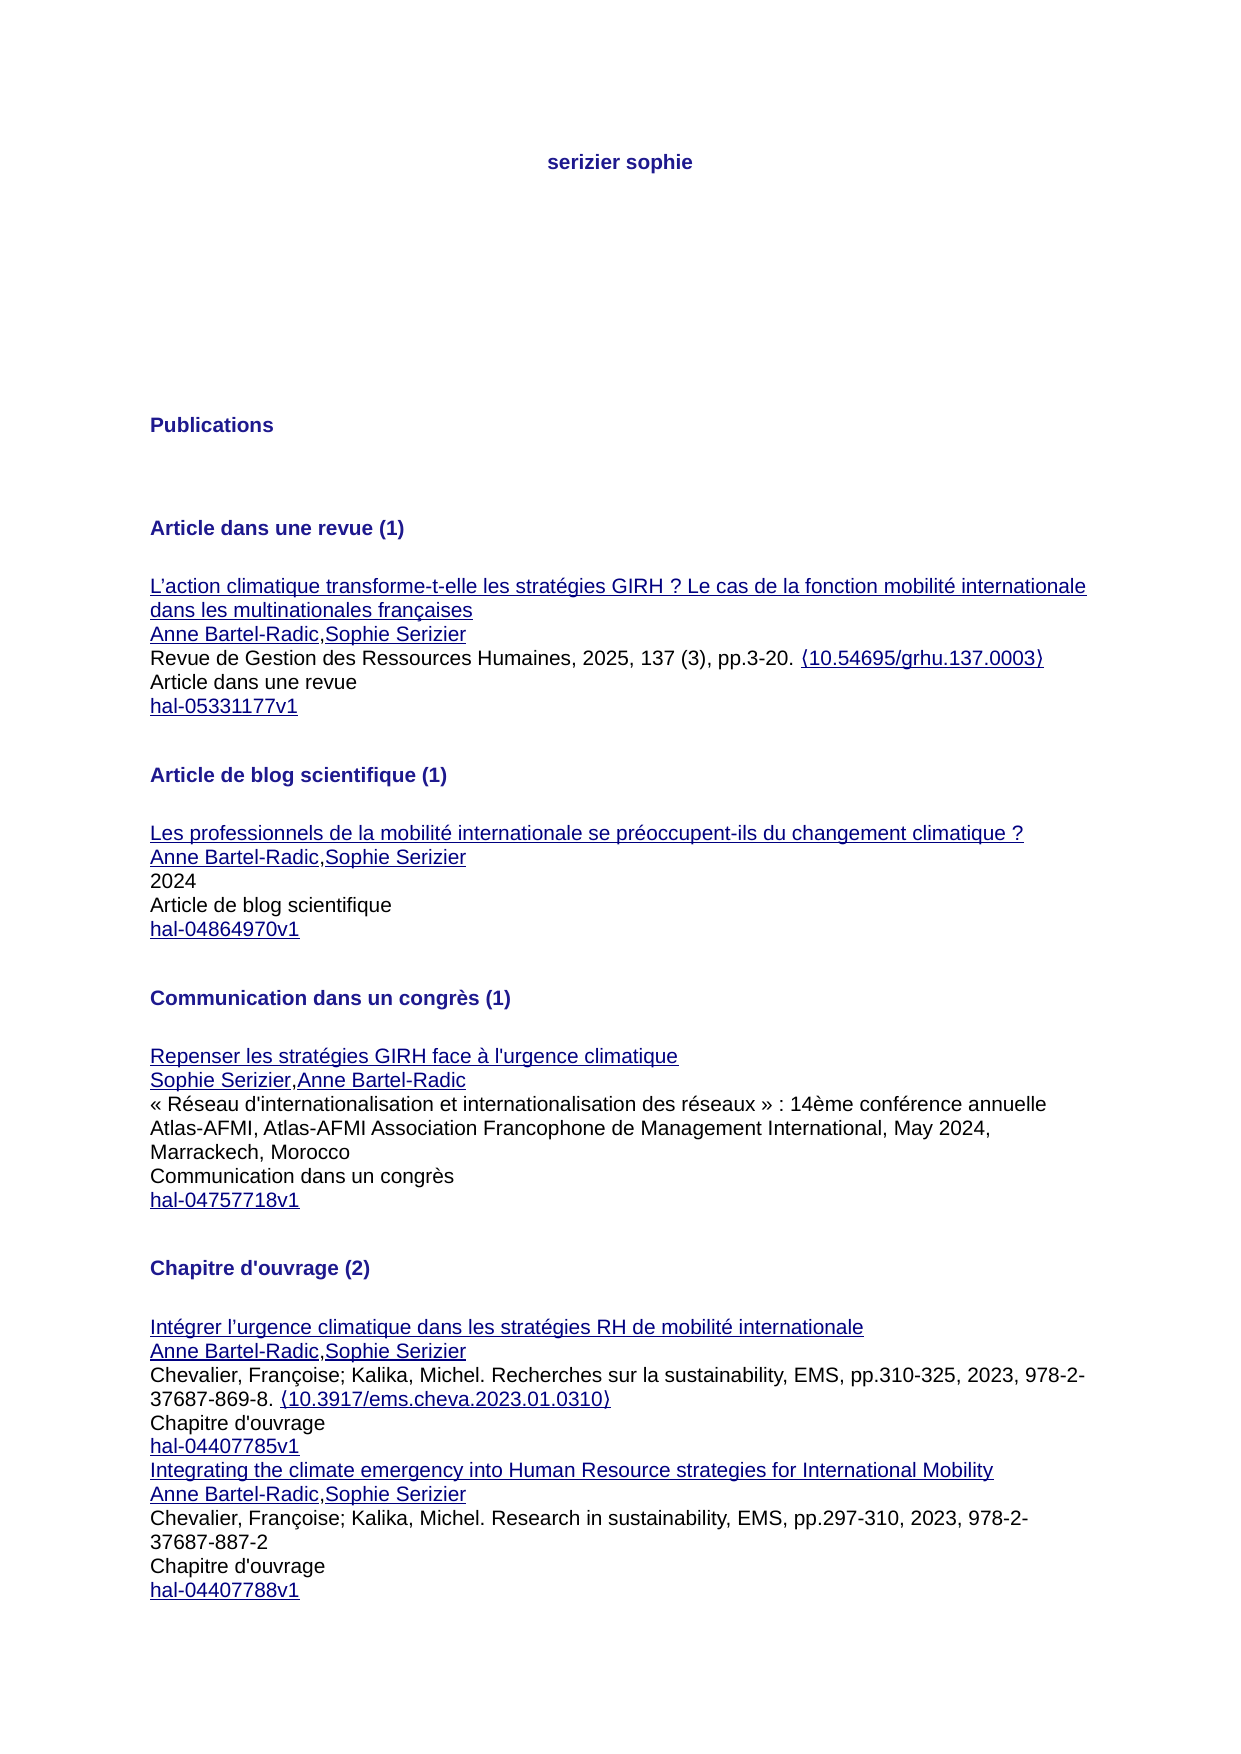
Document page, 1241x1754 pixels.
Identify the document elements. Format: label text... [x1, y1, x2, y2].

table_header Intégrer l’urgence climatique dans les stratégies RH de mobilité internationale Anne Bartel-Radic,Sophie Serizier Chevalier, Françoise; Kalika, Michel. Recherches sur la sustainability, EMS, pp.310-325, 2023, 978-2-37687-869-8. ⟨10.3917/ems.cheva.2023.01.0310⟩ Chapitre d'ouvrage hal-04407785v1 [150, 1315, 1090, 1458]
subtitle serizier sophie [150, 150, 1090, 174]
subtitle Publications [150, 412, 1090, 436]
table_header L’action climatique transforme-t-elle les stratégies GIRH ? Le cas de la fonction mobilité internationale dans les multinationales françaises Anne Bartel-Radic,Sophie Serizier Revue de Gestion des Ressources Humaines, 2025, 137 (3), pp.3-20. ⟨10.54695/grhu.137.0003⟩ Article dans une revue hal-05331177v1 [150, 574, 1090, 718]
subtitle Article de blog scientifique (1) [150, 762, 1090, 786]
table_cell Integrating the climate emergency into Human Resource strategies for International Mobility Anne Bartel-Radic,Sophie Serizier Chevalier, Françoise; Kalika, Michel. Research in sustainability, EMS, pp.297-310, 2023, 978-2-37687-887-2 Chapitre d'ouvrage hal-04407788v1 [150, 1458, 1090, 1602]
subtitle Article dans une revue (1) [150, 516, 1090, 539]
subtitle Communication dans un congrès (1) [150, 985, 1090, 1009]
subtitle Chapitre d'ouvrage (2) [150, 1256, 1090, 1280]
table_header Les professionnels de la mobilité internationale se préoccupent-ils du changement climatique ? Anne Bartel-Radic,Sophie Serizier 2024 Article de blog scientifique hal-04864970v1 [150, 821, 1090, 941]
table_header Repenser les stratégies GIRH face à l'urgence climatique Sophie Serizier,Anne Bartel-Radic « Réseau d'internationalisation et internationalisation des réseaux » : 14ème conférence annuelle Atlas-AFMI, Atlas-AFMI Association Francophone de Management International, May 2024, Marrackech, Morocco Communication dans un congrès hal-04757718v1 [150, 1044, 1090, 1211]
